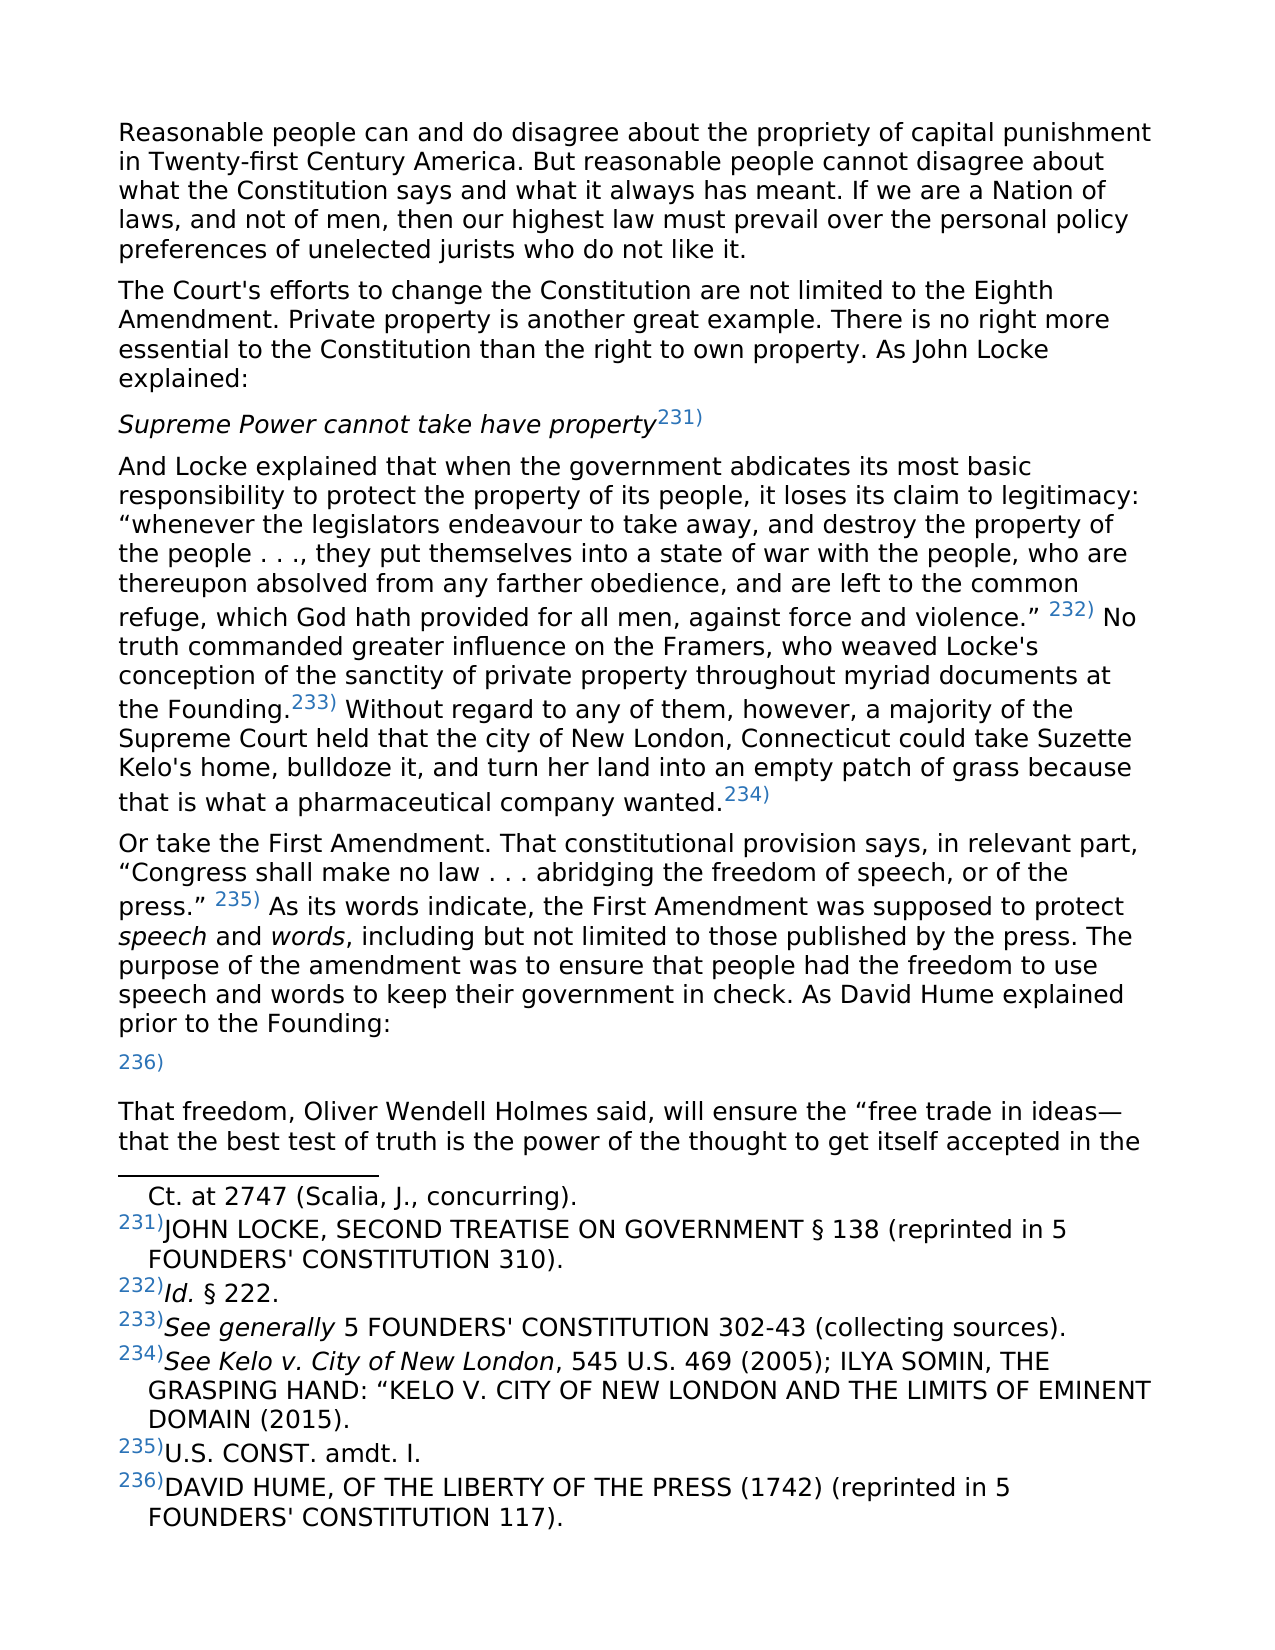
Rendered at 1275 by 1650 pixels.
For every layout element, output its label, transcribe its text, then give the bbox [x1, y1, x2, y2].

text See generally 5 FOUNDERS' CONSTITUTION 302-43 (collecting sources). [118, 1308, 1157, 1342]
text The Court's efforts to change the Constitution are not limited to the Eighth Amendment. Private property is another great example. There is no right more essential to the Constitution than the right to own property. As John Locke explained: [118, 276, 1157, 393]
text Or take the First Amendment. That constitutional provision says, in relevant part, “Congress shall make no law . . . abridging the freedom of speech, or of the press.” As its words indicate, the First Amendment was supposed to protect speech and words, including but not limited to those published by the press. The purpose of the amendment was to ensure that people had the freedom to use speech and words to keep their government in check. As David Hume explained prior to the Founding: [118, 829, 1157, 1038]
text Ct. at 2747 (Scalia, J., concurring). [118, 1182, 1157, 1211]
text See Kelo v. City of New London, 545 U.S. 469 (2005); ILYA SOMIN, THE GRASPING HAND: “KELO V. CITY OF NEW LONDON AND THE LIMITS OF EMINENT DOMAIN (2015). [118, 1342, 1157, 1434]
text Reasonable people can and do disagree about the propriety of capital punishment in Twenty-first Century America. But reasonable people cannot disagree about what the Constitution says and what it always has meant. If we are a Nation of laws, and not of men, then our highest law must prevail over the personal policy preferences of unelected jurists who do not like it. [118, 118, 1157, 264]
text JOHN LOCKE, SECOND TREATISE ON GOVERNMENT § 138 (reprinted in 5 FOUNDERS' CONSTITUTION 310). [118, 1211, 1157, 1274]
text That freedom, Oliver Wendell Holmes said, will ensure the “free trade in ideas— that the best test of truth is the power of the thought to get itself accepted in the [118, 1097, 1157, 1156]
text Id. § 222. [118, 1274, 1157, 1308]
text DAVID HUME, OF THE LIBERTY OF THE PRESS (1742) (reprinted in 5 FOUNDERS' CONSTITUTION 117). [118, 1469, 1157, 1532]
text Supreme Power cannot take have property [118, 406, 1157, 440]
text And Locke explained that when the government abdicates its most basic responsibility to protect the property of its people, it loses its claim to legitimacy: “whenever the legislators endeavour to take away, and destroy the property of the people . . ., they put themselves into a state of war with the people, who are thereupon absolved from any farther obedience, and are left to the common refuge, which God hath provided for all men, against force and violence.” No truth commanded greater influence on the Framers, who weaved Locke's conception of the sanctity of private property throughout myriad documents at the Founding. Without regard to any of them, however, a majority of the Supreme Court held that the city of New London, Connecticut could take Suzette Kelo's home, bulldoze it, and turn her land into an empty patch of grass because that is what a pharmaceutical company wanted. [118, 452, 1157, 817]
text U.S. CONST. amdt. I. [118, 1434, 1157, 1469]
